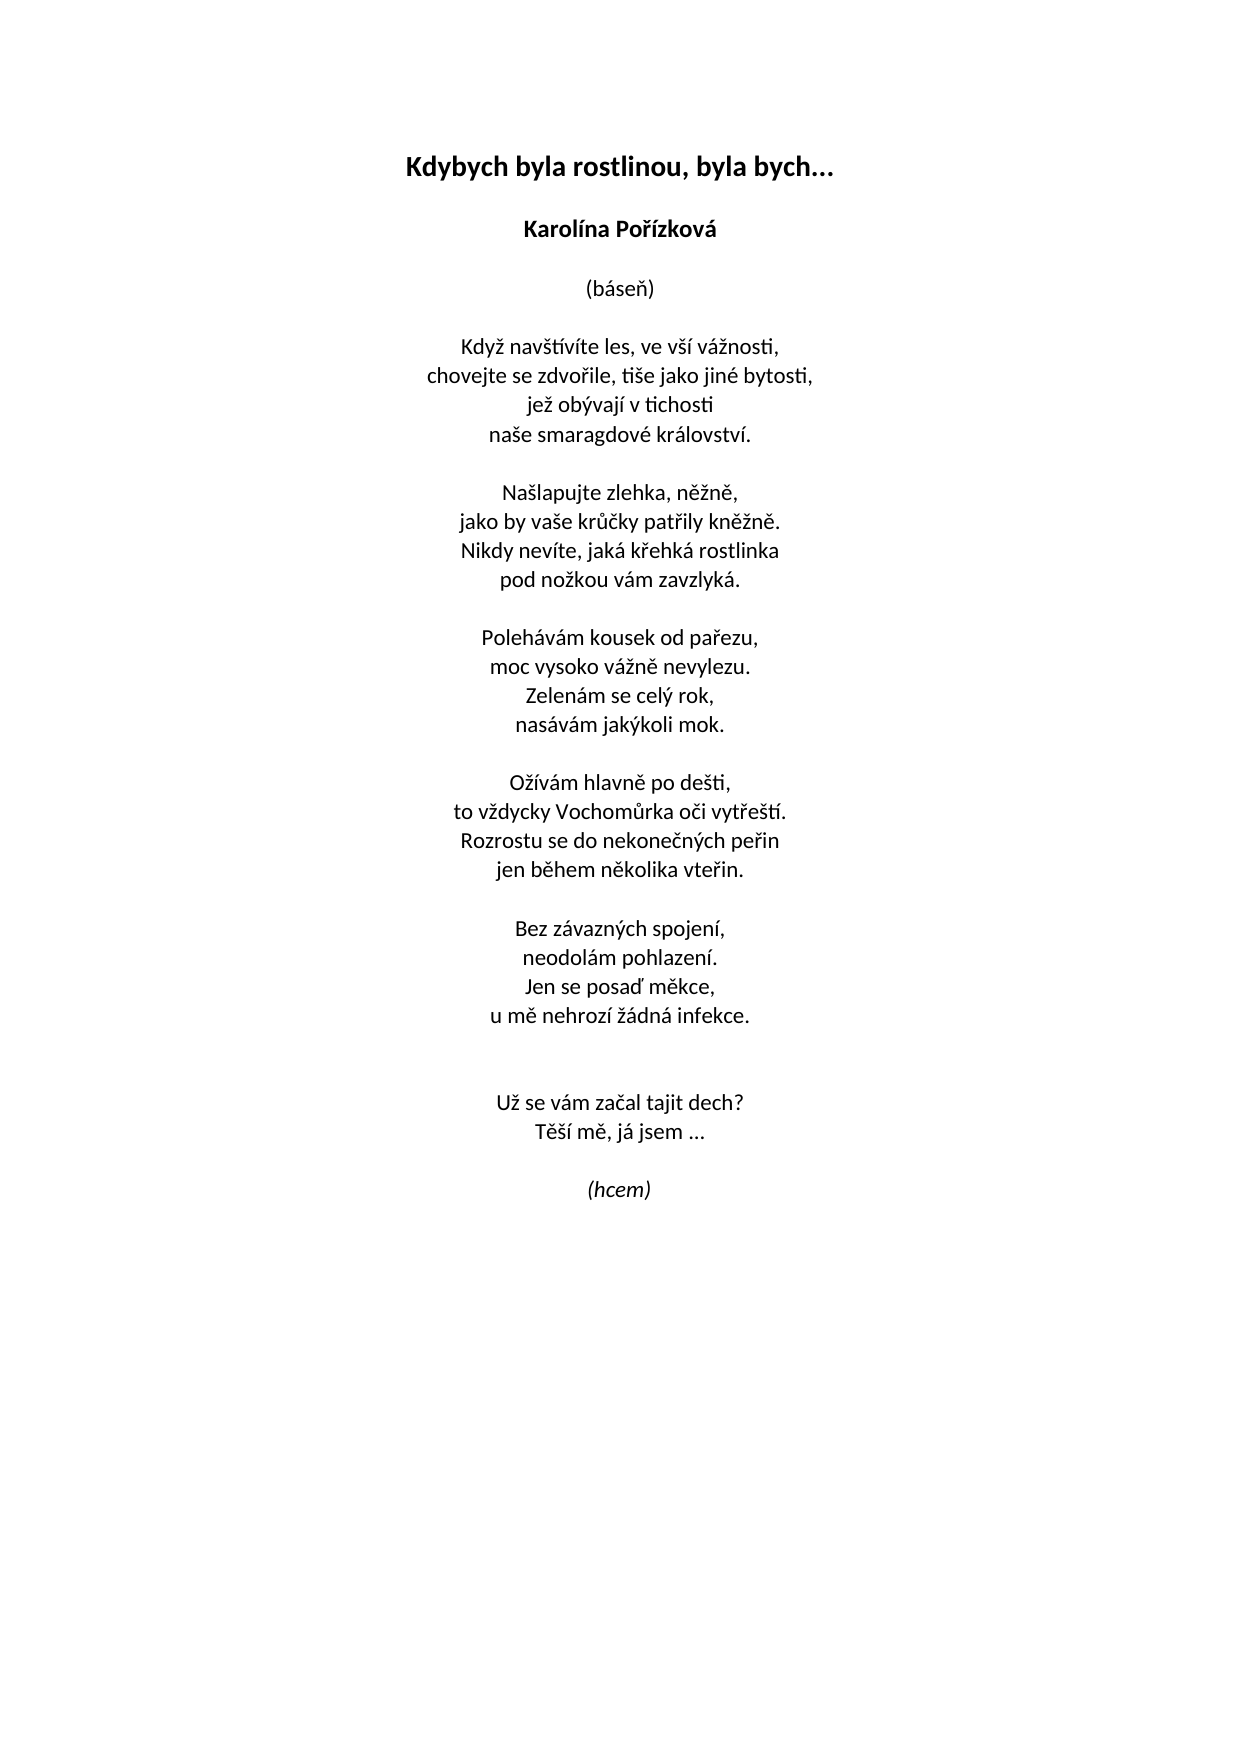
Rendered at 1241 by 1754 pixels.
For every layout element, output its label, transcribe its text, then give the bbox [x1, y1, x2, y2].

text to vždycky Vochomůrka oči vytřeští. [148, 797, 1093, 826]
text Bez závazných spojení, [148, 914, 1093, 942]
text Když navštívíte les, ve vší vážnosti, [148, 332, 1093, 361]
text Těší mě, já jsem ... [148, 1117, 1093, 1145]
text chovejte se zdvořile, tiše jako jiné bytosti, [148, 362, 1093, 389]
text Karolína Pořízková [148, 214, 1093, 244]
text Kdybych byla rostlinou, byla bych... [148, 148, 1093, 183]
text jako by vaše krůčky patřily kněžně. [148, 507, 1093, 535]
text moc vysoko vážně nevylezu. [148, 652, 1093, 680]
text Zelenám se celý rok, [148, 681, 1093, 709]
text (hcem) [148, 1175, 1093, 1203]
text neodolám pohlazení. [148, 943, 1093, 971]
text jež obývají v tichosti [148, 391, 1093, 419]
text naše smaragdové království. [148, 420, 1093, 448]
text Polehávám kousek od pařezu, [148, 623, 1093, 651]
text Našlapujte zlehka, něžně, [148, 478, 1093, 506]
text Už se vám začal tajit dech? [148, 1088, 1093, 1116]
text u mě nehrozí žádná infekce. [148, 1001, 1093, 1029]
text Nikdy nevíte, jaká křehká rostlinka [148, 536, 1093, 564]
text jen během několika vteřin. [148, 856, 1093, 884]
text Jen se posaď měkce, [148, 972, 1093, 1000]
text Rozrostu se do nekonečných peřin [148, 827, 1093, 854]
text pod nožkou vám zavzlyká. [148, 565, 1093, 593]
text (báseň) [148, 274, 1093, 302]
text nasávám jakýkoli mok. [148, 710, 1093, 738]
text Ožívám hlavně po dešti, [148, 768, 1093, 796]
